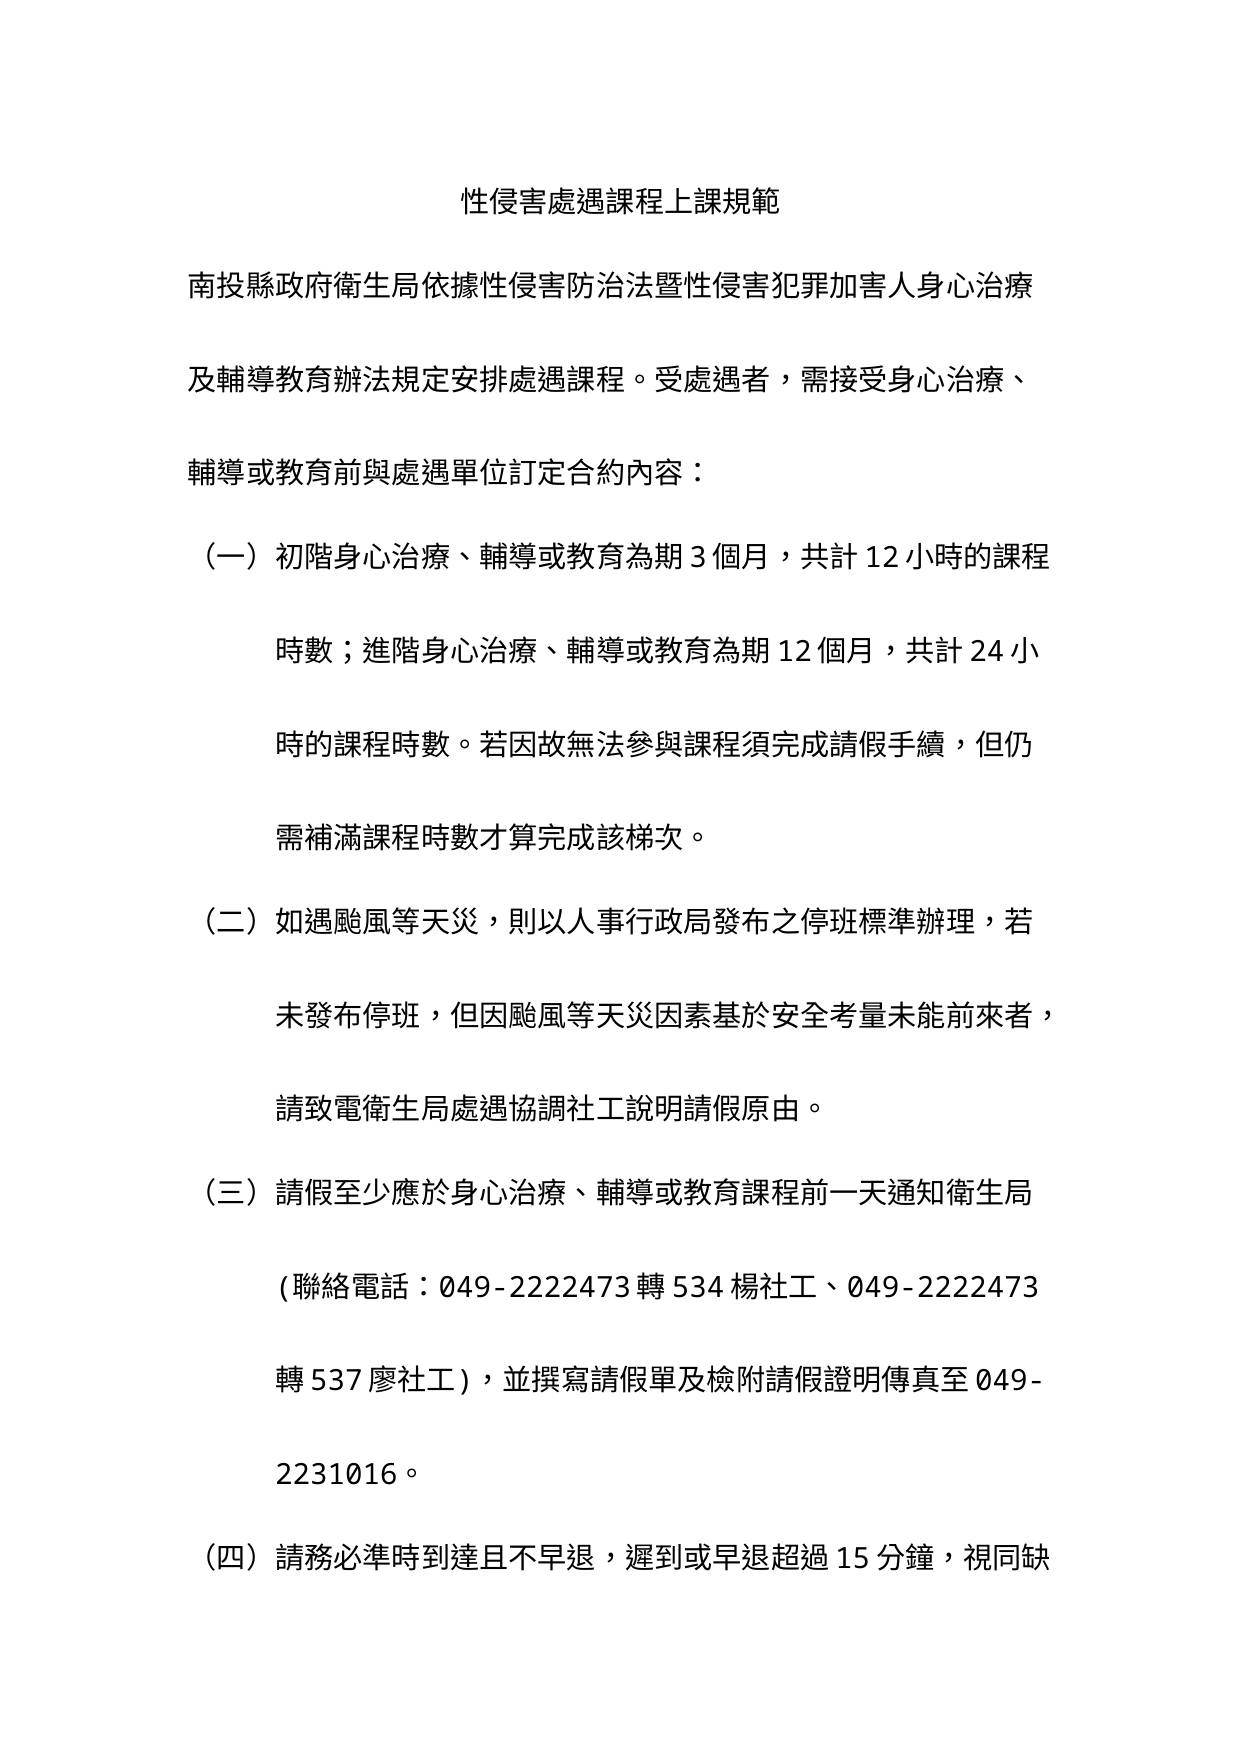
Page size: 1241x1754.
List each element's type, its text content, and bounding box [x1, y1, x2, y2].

text （三）請假至少應於身心治療、輔導或教育課程前一天通知衛生局(聯絡電話：049-2222473轉534楊社工、049-2222473轉537廖社工)，並撰寫請假單及檢附請假證明傳真至049-2231016。 [187, 1149, 1053, 1493]
text 南投縣政府衛生局依據性侵害防治法暨性侵害犯罪加害人身心治療及輔導教育辦法規定安排處遇課程。受處遇者，需接受身心治療、輔導或教育前與處遇單位訂定合約內容： [187, 242, 1053, 492]
text （四）請務必準時到達且不早退，遲到或早退超過15分鐘，視同缺 [187, 1514, 1053, 1576]
text （一）初階身心治療、輔導或教育為期3個月，共計12小時的課程時數；進階身心治療、輔導或教育為期12個月，共計24小時的課程時數。若因故無法參與課程須完成請假手續，但仍需補滿課程時數才算完成該梯次。 [187, 513, 1053, 857]
text 性侵害處遇課程上課規範 [187, 158, 1053, 221]
text （二）如遇颱風等天災，則以人事行政局發布之停班標準辦理，若未發布停班，但因颱風等天災因素基於安全考量未能前來者，請致電衛生局處遇協調社工說明請假原由。 [187, 878, 1053, 1128]
